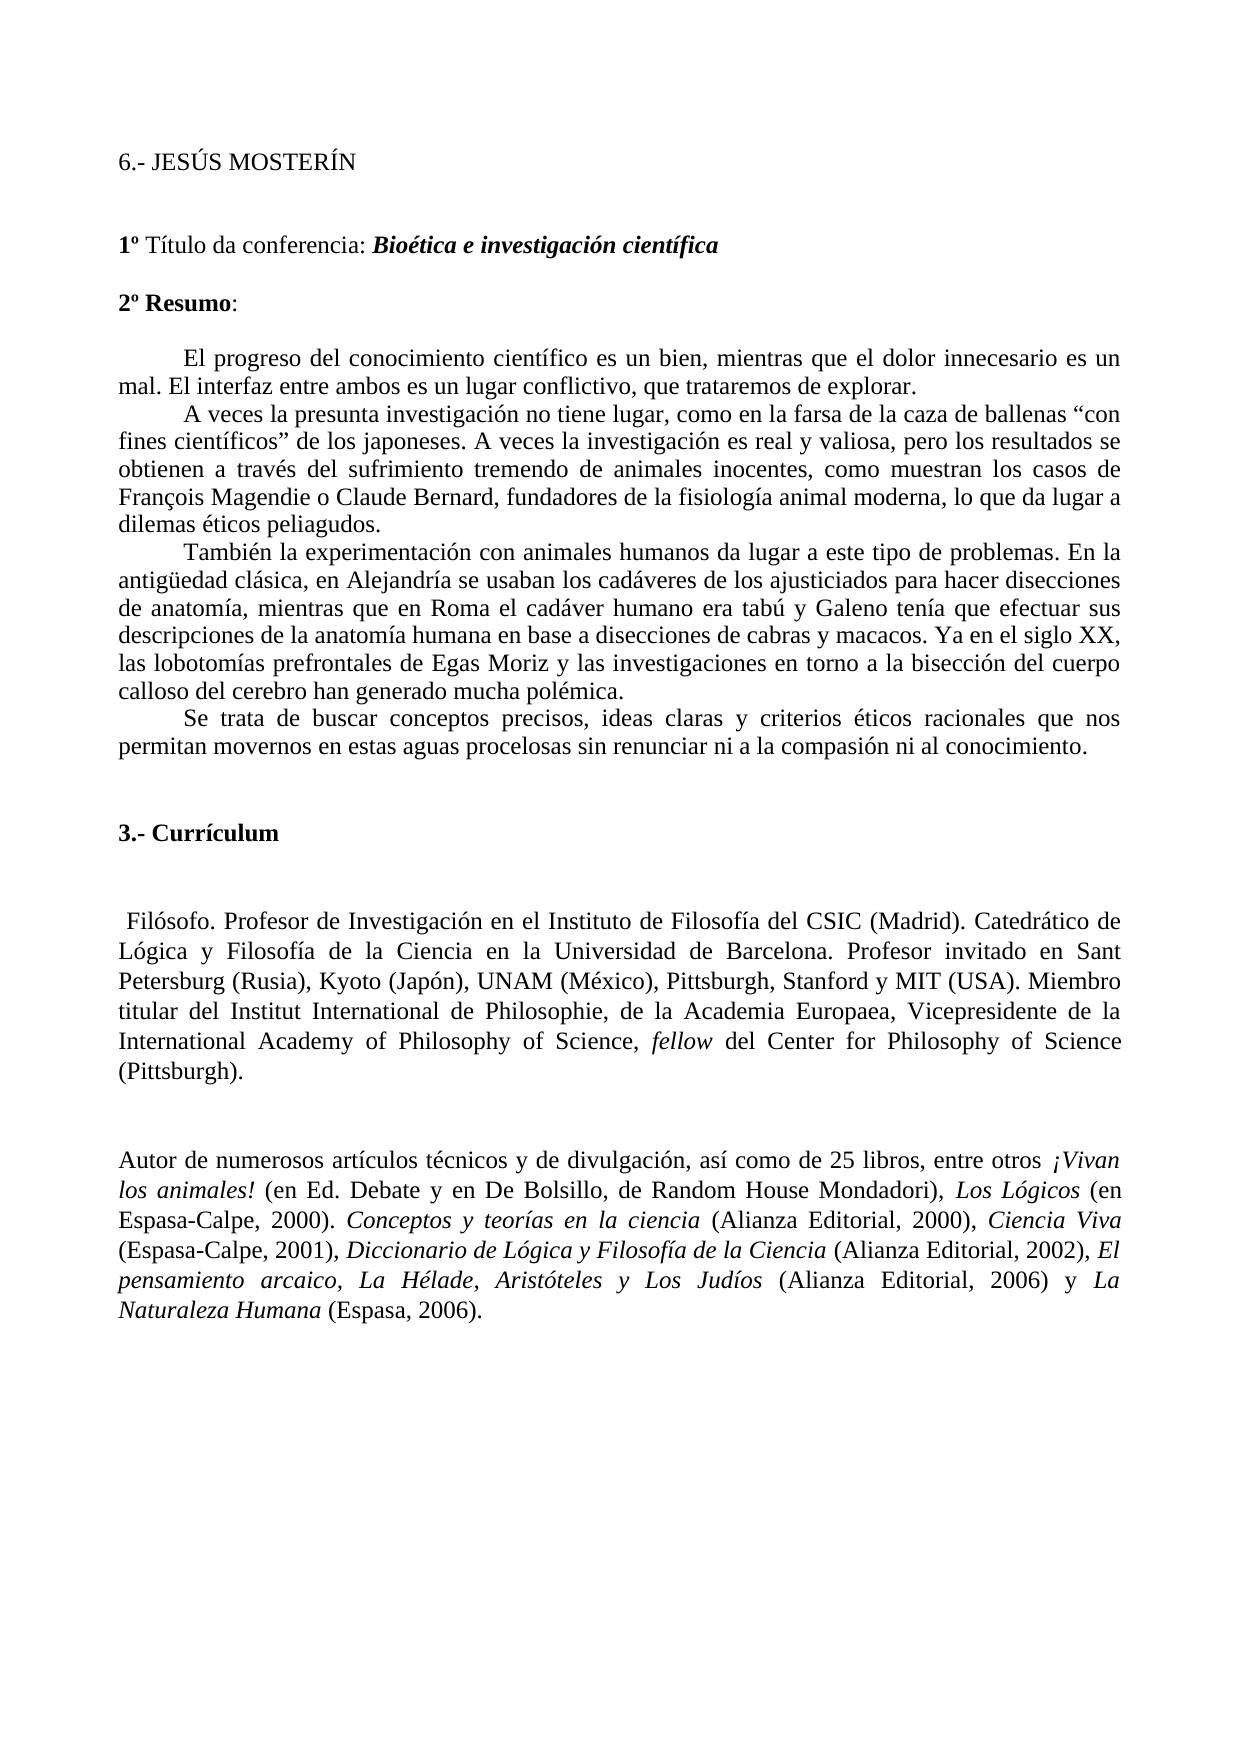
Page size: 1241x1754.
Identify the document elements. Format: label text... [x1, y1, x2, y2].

text A veces la presunta investigación no tiene lugar, como en la farsa de la caza de ballenas “con fines científicos” de los japoneses. A veces la investigación es real y valiosa, pero los resultados se obtienen a través del sufrimiento tremendo de animales inocentes, como muestran los casos de François Magendie o Claude Bernard, fundadores de la fisiología animal moderna, lo que da lugar a dilemas éticos peliagudos. [118, 400, 1122, 538]
text 1º Título da conferencia: Bioética e investigación científica [118, 231, 1122, 259]
text Autor de numerosos artículos técnicos y de divulgación, así como de 25 libros, entre otros ¡Vivan los animales! (en Ed. Debate y en De Bolsillo, de Random House Mondadori), Los Lógicos (en Espasa-Calpe, 2000). Conceptos y teorías en la ciencia (Alianza Editorial, 2000), Ciencia Viva (Espasa-Calpe, 2001), Diccionario de Lógica y Filosofía de la Ciencia (Alianza Editorial, 2002), El pensamiento arcaico, La Hélade, Aristóteles y Los Judíos (Alianza Editorial, 2006) y La Naturaleza Humana (Espasa, 2006). [118, 1143, 1122, 1323]
text Se trata de buscar conceptos precisos, ideas claras y criterios éticos racionales que nos permitan movernos en estas aguas procelosas sin renunciar ni a la compasión ni al conocimiento. [118, 704, 1122, 760]
text 3.- Currículum [118, 817, 1122, 847]
text 2º Resumo: [118, 289, 1122, 317]
text También la experimentación con animales humanos da lugar a este tipo de problemas. En la antigüedad clásica, en Alejandría se usaban los cadáveres de los ajusticiados para hacer disecciones de anatomía, mientras que en Roma el cadáver humano era tabú y Galeno tenía que efectuar sus descripciones de la anatomía humana en base a disecciones de cabras y macacos. Ya en el siglo XX, las lobotomías prefrontales de Egas Moriz y las investigaciones en torno a la bisección del cuerpo calloso del cerebro han generado mucha polémica. [118, 538, 1122, 704]
text 6.- JESÚS MOSTERÍN [118, 148, 1122, 176]
text Filósofo. Profesor de Investigación en el Instituto de Filosofía del CSIC (Madrid). Catedrático de Lógica y Filosofía de la Ciencia en la Universidad de Barcelona. Profesor invitado en Sant Petersburg (Rusia), Kyoto (Japón), UNAM (México), Pittsburgh, Stanford y MIT (USA). Miembro titular del Institut International de Philosophie, de la Academia Europaea, Vicepresidente de la International Academy of Philosophy of Science, fellow del Center for Philosophy of Science (Pittsburgh). [118, 905, 1122, 1085]
text El progreso del conocimiento científico es un bien, mientras que el dolor innecesario es un mal. El interfaz entre ambos es un lugar conflictivo, que trataremos de explorar. [118, 344, 1122, 400]
